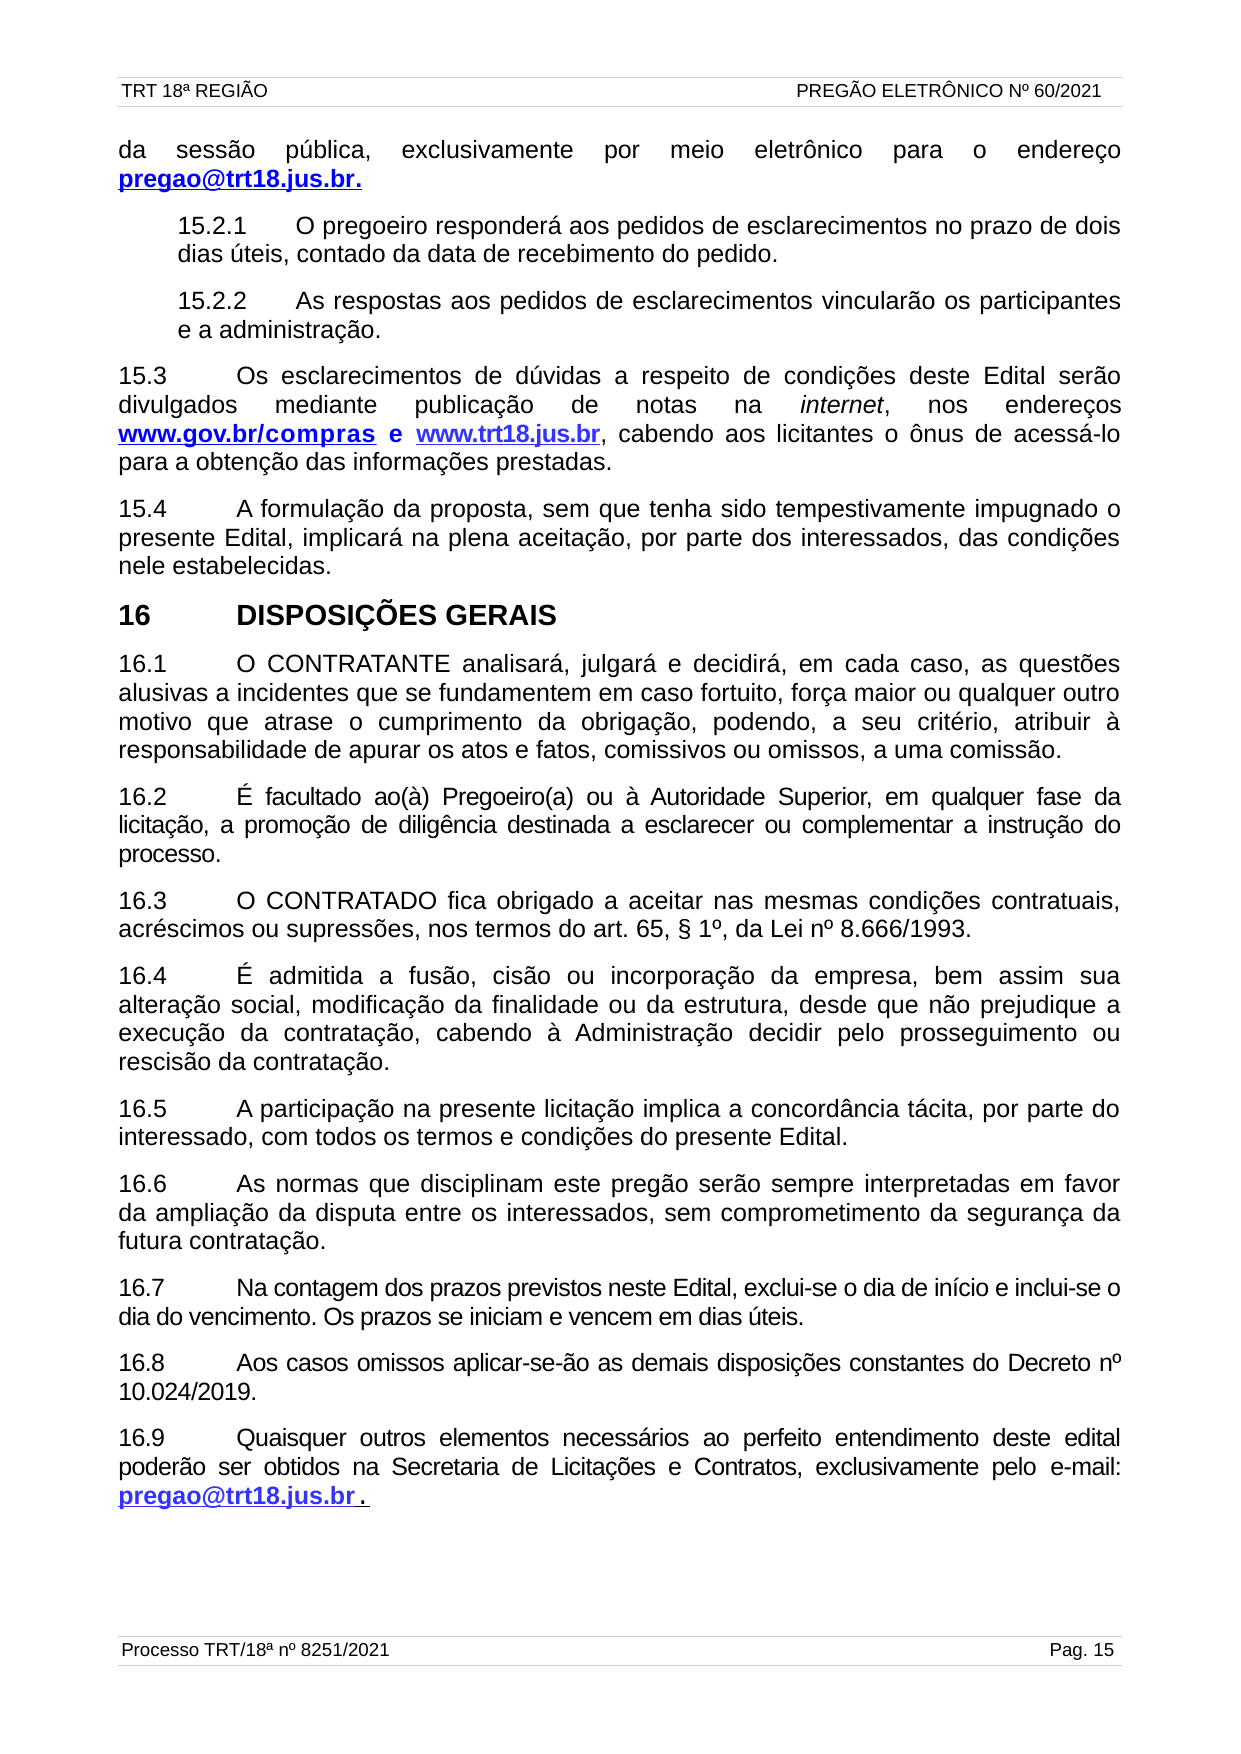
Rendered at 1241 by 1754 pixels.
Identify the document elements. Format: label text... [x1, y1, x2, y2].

text 16.6 As normas que disciplinam este pregão serão sempre interpretadas em favor da ampliação da disputa entre os interessados, sem comprometimento da segurança da futura contratação. [118, 1169, 1122, 1255]
text 15.4 A formulação da proposta, sem que tenha sido tempestivamente impugnado o presente Edital, implicará na plena aceitação, por parte dos interessados, das condições nele estabelecidas. [118, 494, 1122, 580]
text 16.4 É admitida a fusão, cisão ou incorporação da empresa, bem assim sua alteração social, modificação da finalidade ou da estrutura, desde que não prejudique a execução da contratação, cabendo à Administração decidir pelo prosseguimento ou rescisão da contratação. [118, 961, 1122, 1076]
text 16.2 É facultado ao(à) Pregoeiro(a) ou à Autoridade Superior, em qualquer fase da licitação, a promoção de diligência destinada a esclarecer ou complementar a instrução do processo. [118, 782, 1122, 868]
text da sessão pública, exclusivamente por meio eletrônico para o endereço pregao@trt18.jus.br. [118, 136, 1122, 193]
text 15.2.2 As respostas aos pedidos de esclarecimentos vincularão os participantes e a administração. [177, 286, 1122, 343]
text 16.7 Na contagem dos prazos previstos neste Edital, exclui-se o dia de início e inclui-se o dia do vencimento. Os prazos se iniciam e vencem em dias úteis. [118, 1273, 1122, 1330]
text 16.3 O CONTRATADO fica obrigado a aceitar nas mesmas condições contratuais, acréscimos ou supressões, nos termos do art. 65, § 1º, da Lei nº 8.666/1993. [118, 886, 1122, 943]
text 16.1 O CONTRATANTE analisará, julgará e decidirá, em cada caso, as questões alusivas a incidentes que se fundamentem em caso fortuito, força maior ou qualquer outro motivo que atrase o cumprimento da obrigação, podendo, a seu critério, atribuir à responsabilidade de apurar os atos e fatos, comissivos ou omissos, a uma comissão. [118, 649, 1122, 764]
text 16.8 Aos casos omissos aplicar-se-ão as demais disposições constantes do Decreto nº 10.024/2019. [118, 1348, 1122, 1406]
list 16.9 Quaisquer outros elementos necessários ao perfeito entendimento deste edital poderão ser obtidos na Secretaria de Licitações e Contratos, exclusivamente pelo e-mail: pregao@trt18.jus.br. [118, 1423, 1122, 1512]
text 15.2.1 O pregoeiro responderá aos pedidos de esclarecimentos no prazo de dois dias úteis, contado da data de recebimento do pedido. [177, 211, 1122, 268]
text 15.3 Os esclarecimentos de dúvidas a respeito de condições deste Edital serão divulgados mediante publicação de notas na internet, nos endereços www.gov.br/compras e www.trt18.jus.br, cabendo aos licitantes o ônus de acessá-lo para a obtenção das informações prestadas. [118, 361, 1122, 476]
text 16.5 A participação na presente licitação implica a concordância tácita, por parte do interessado, com todos os termos e condições do presente Edital. [118, 1094, 1122, 1151]
text 16 DISPOSIÇÕES GERAIS [118, 598, 1122, 631]
